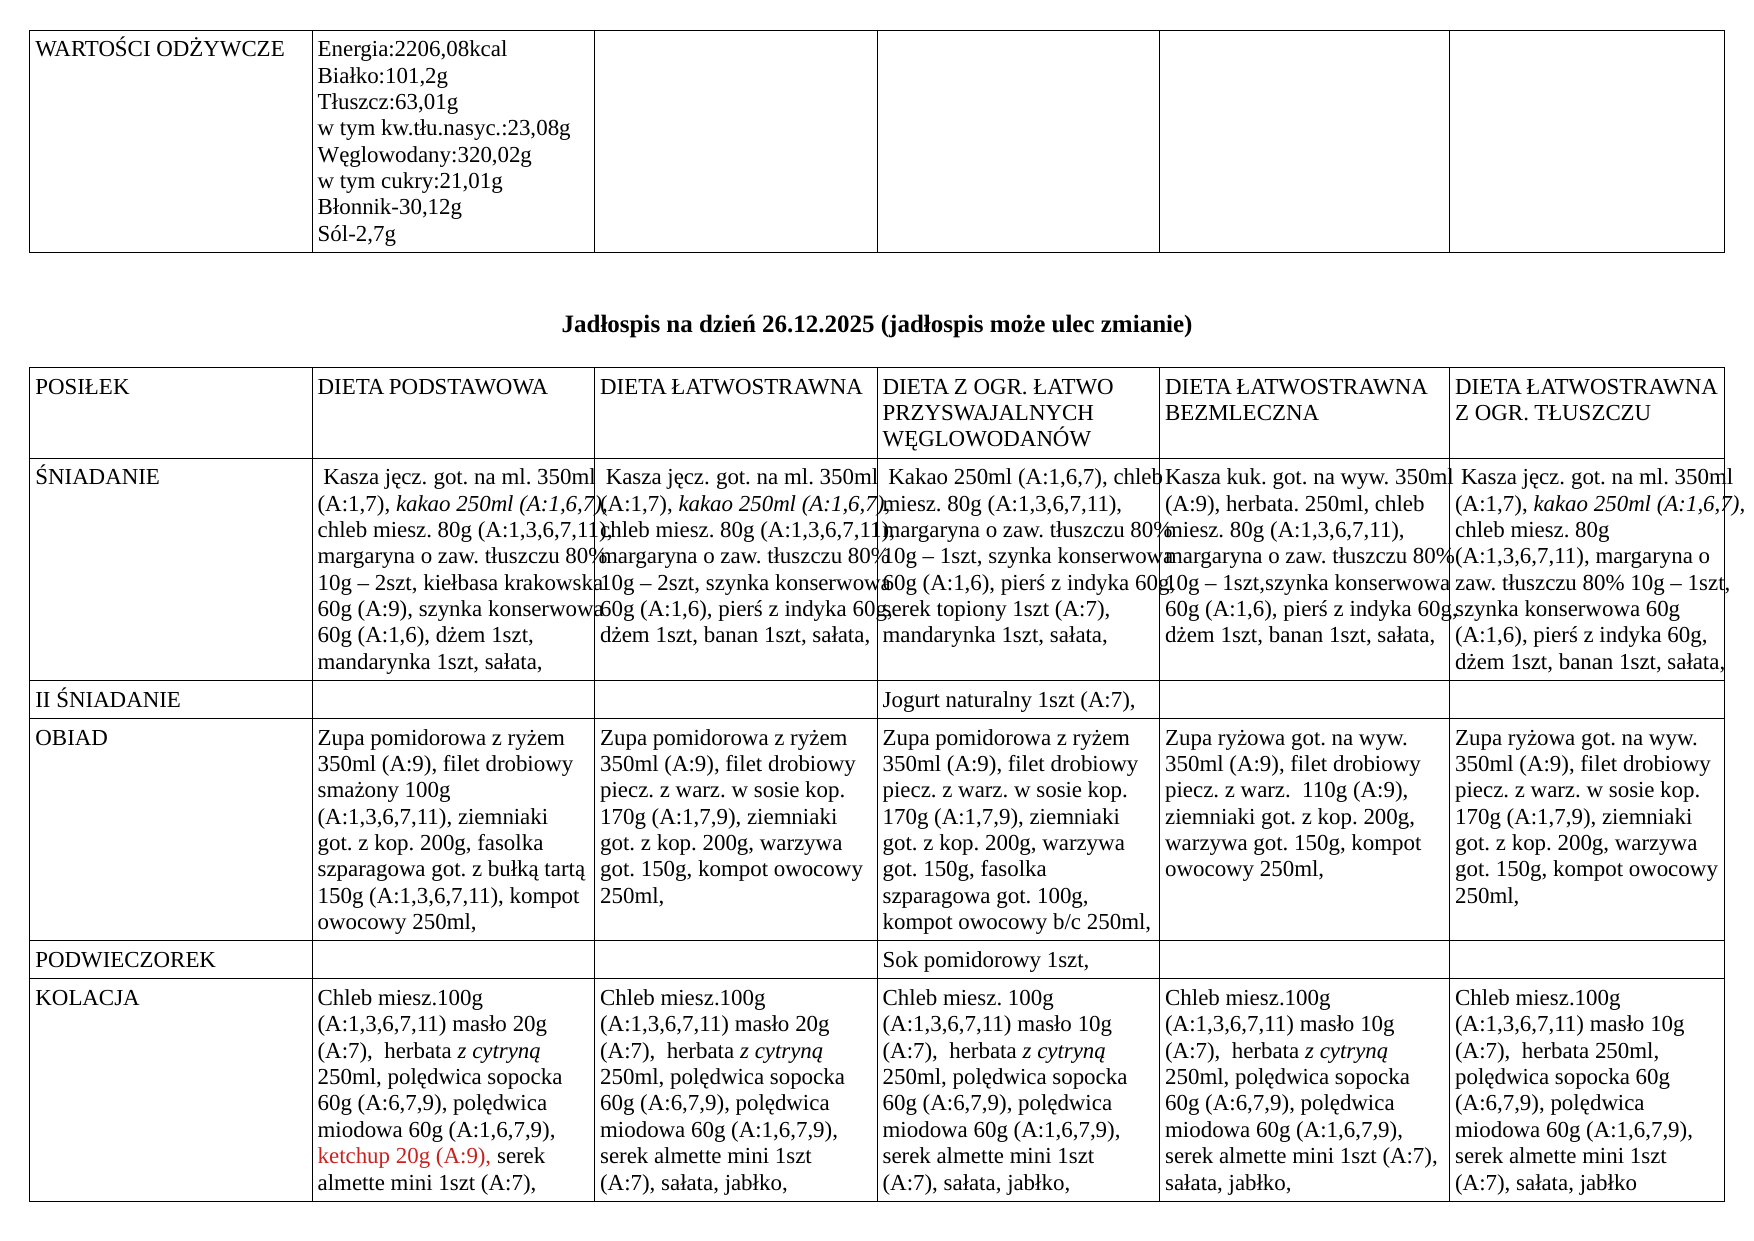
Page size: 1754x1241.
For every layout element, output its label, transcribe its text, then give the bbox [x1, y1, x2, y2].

table_header DIETA ŁATWOSTRAWNA Z OGR. TŁUSZCZU [1450, 368, 1724, 458]
table_cell Kasza jęcz. got. na ml. 350ml (A:1,7), kakao 250ml (A:1,6,7), chleb miesz. 80g (A:1,3,6,7,11), margaryna o zaw. tłuszczu 80% 10g – 2szt, szynka konserwowa 60g (A:1,6), pierś z indyka 60g, dżem 1szt, banan 1szt, sałata, [595, 459, 877, 680]
table_cell Zupa pomidorowa z ryżem 350ml (A:9), filet drobiowy piecz. z warz. w sosie kop. 170g (A:1,7,9), ziemniaki got. z kop. 200g, warzywa got. 150g, fasolka szparagowa got. 100g, kompot owocowy b/c 250ml, [878, 719, 1159, 940]
table_header DIETA ŁATWOSTRAWNA [595, 368, 877, 458]
table_cell Chleb miesz.100g (A:1,3,6,7,11) masło 20g (A:7), herbata z cytryną 250ml, polędwica sopocka 60g (A:6,7,9), polędwica miodowa 60g (A:1,6,7,9), ketchup 20g (A:9), serek almette mini 1szt (A:7), [313, 979, 594, 1201]
table_cell Zupa pomidorowa z ryżem 350ml (A:9), filet drobiowy smażony 100g (A:1,3,6,7,11), ziemniaki got. z kop. 200g, fasolka szparagowa got. z bułką tartą 150g (A:1,3,6,7,11), kompot owocowy 250ml, [313, 719, 594, 940]
table_cell Kasza kuk. got. na wyw. 350ml (A:9), herbata. 250ml, chleb miesz. 80g (A:1,3,6,7,11), margaryna o zaw. tłuszczu 80% 10g – 1szt,szynka konserwowa 60g (A:1,6), pierś z indyka 60g, dżem 1szt, banan 1szt, sałata, [1160, 459, 1449, 680]
table_cell [313, 681, 594, 718]
table_cell OBIAD [30, 719, 312, 940]
table_header DIETA ŁATWOSTRAWNA BEZMLECZNA [1160, 368, 1449, 458]
table_cell [1450, 941, 1724, 978]
table_cell [878, 31, 1159, 252]
table_cell Chleb miesz. 100g (A:1,3,6,7,11) masło 10g (A:7), herbata z cytryną 250ml, polędwica sopocka 60g (A:6,7,9), polędwica miodowa 60g (A:1,6,7,9), serek almette mini 1szt (A:7), sałata, jabłko, [878, 979, 1159, 1201]
table_cell [313, 941, 594, 978]
table_cell II ŚNIADANIE [30, 681, 312, 718]
table_cell [595, 681, 877, 718]
table_cell Jogurt naturalny 1szt (A:7), [878, 681, 1159, 718]
table_cell WARTOŚCI ODŻYWCZE [30, 31, 312, 252]
table_header DIETA Z OGR. ŁATWO PRZYSWAJALNYCH WĘGLOWODANÓW [878, 368, 1159, 458]
table_cell PODWIECZOREK [30, 941, 312, 978]
table_cell Zupa pomidorowa z ryżem 350ml (A:9), filet drobiowy piecz. z warz. w sosie kop. 170g (A:1,7,9), ziemniaki got. z kop. 200g, warzywa got. 150g, kompot owocowy 250ml, [595, 719, 877, 940]
table_cell Energia:2206,08kcal Białko:101,2g Tłuszcz:63,01g w tym kw.tłu.nasyc.:23,08g Węglowodany:320,02g w tym cukry:21,01g Błonnik-30,12g Sól-2,7g [313, 31, 594, 252]
table_header DIETA PODSTAWOWA [313, 368, 594, 458]
table_cell Zupa ryżowa got. na wyw. 350ml (A:9), filet drobiowy piecz. z warz. w sosie kop. 170g (A:1,7,9), ziemniaki got. z kop. 200g, warzywa got. 150g, kompot owocowy 250ml, [1450, 719, 1724, 940]
table_cell KOLACJA [30, 979, 312, 1201]
table_cell [1160, 681, 1449, 718]
table_cell [1450, 681, 1724, 718]
table_cell ŚNIADANIE [30, 459, 312, 680]
table_cell Chleb miesz.100g (A:1,3,6,7,11) masło 10g (A:7), herbata z cytryną 250ml, polędwica sopocka 60g (A:6,7,9), polędwica miodowa 60g (A:1,6,7,9), serek almette mini 1szt (A:7), sałata, jabłko, [1160, 979, 1449, 1201]
table_cell [595, 31, 877, 252]
table_cell Chleb miesz.100g (A:1,3,6,7,11) masło 10g (A:7), herbata 250ml, polędwica sopocka 60g (A:6,7,9), polędwica miodowa 60g (A:1,6,7,9), serek almette mini 1szt (A:7), sałata, jabłko [1450, 979, 1724, 1201]
table_cell Chleb miesz.100g (A:1,3,6,7,11) masło 20g (A:7), herbata z cytryną 250ml, polędwica sopocka 60g (A:6,7,9), polędwica miodowa 60g (A:1,6,7,9), serek almette mini 1szt (A:7), sałata, jabłko, [595, 979, 877, 1201]
table_cell Kasza jęcz. got. na ml. 350ml (A:1,7), kakao 250ml (A:1,6,7), chleb miesz. 80g (A:1,3,6,7,11), margaryna o zaw. tłuszczu 80% 10g – 1szt, szynka konserwowa 60g (A:1,6), pierś z indyka 60g, dżem 1szt, banan 1szt, sałata, [1450, 459, 1724, 680]
table_cell Zupa ryżowa got. na wyw. 350ml (A:9), filet drobiowy piecz. z warz. 110g (A:9), ziemniaki got. z kop. 200g, warzywa got. 150g, kompot owocowy 250ml, [1160, 719, 1449, 940]
table_cell Sok pomidorowy 1szt, [878, 941, 1159, 978]
table_cell [1450, 31, 1724, 252]
table_cell [1160, 941, 1449, 978]
text Jadłospis na dzień 26.12.2025 (jadłospis może ulec zmianie) [29, 309, 1724, 338]
table_cell Kasza jęcz. got. na ml. 350ml (A:1,7), kakao 250ml (A:1,6,7), chleb miesz. 80g (A:1,3,6,7,11), margaryna o zaw. tłuszczu 80% 10g – 2szt, kiełbasa krakowska 60g (A:9), szynka konserwowa 60g (A:1,6), dżem 1szt, mandarynka 1szt, sałata, [313, 459, 594, 680]
table_header POSIŁEK [30, 368, 312, 458]
table_cell Kakao 250ml (A:1,6,7), chleb miesz. 80g (A:1,3,6,7,11), margaryna o zaw. tłuszczu 80% 10g – 1szt, szynka konserwowa 60g (A:1,6), pierś z indyka 60g, serek topiony 1szt (A:7), mandarynka 1szt, sałata, [878, 459, 1159, 680]
table_cell [1160, 31, 1449, 252]
table_cell [595, 941, 877, 978]
